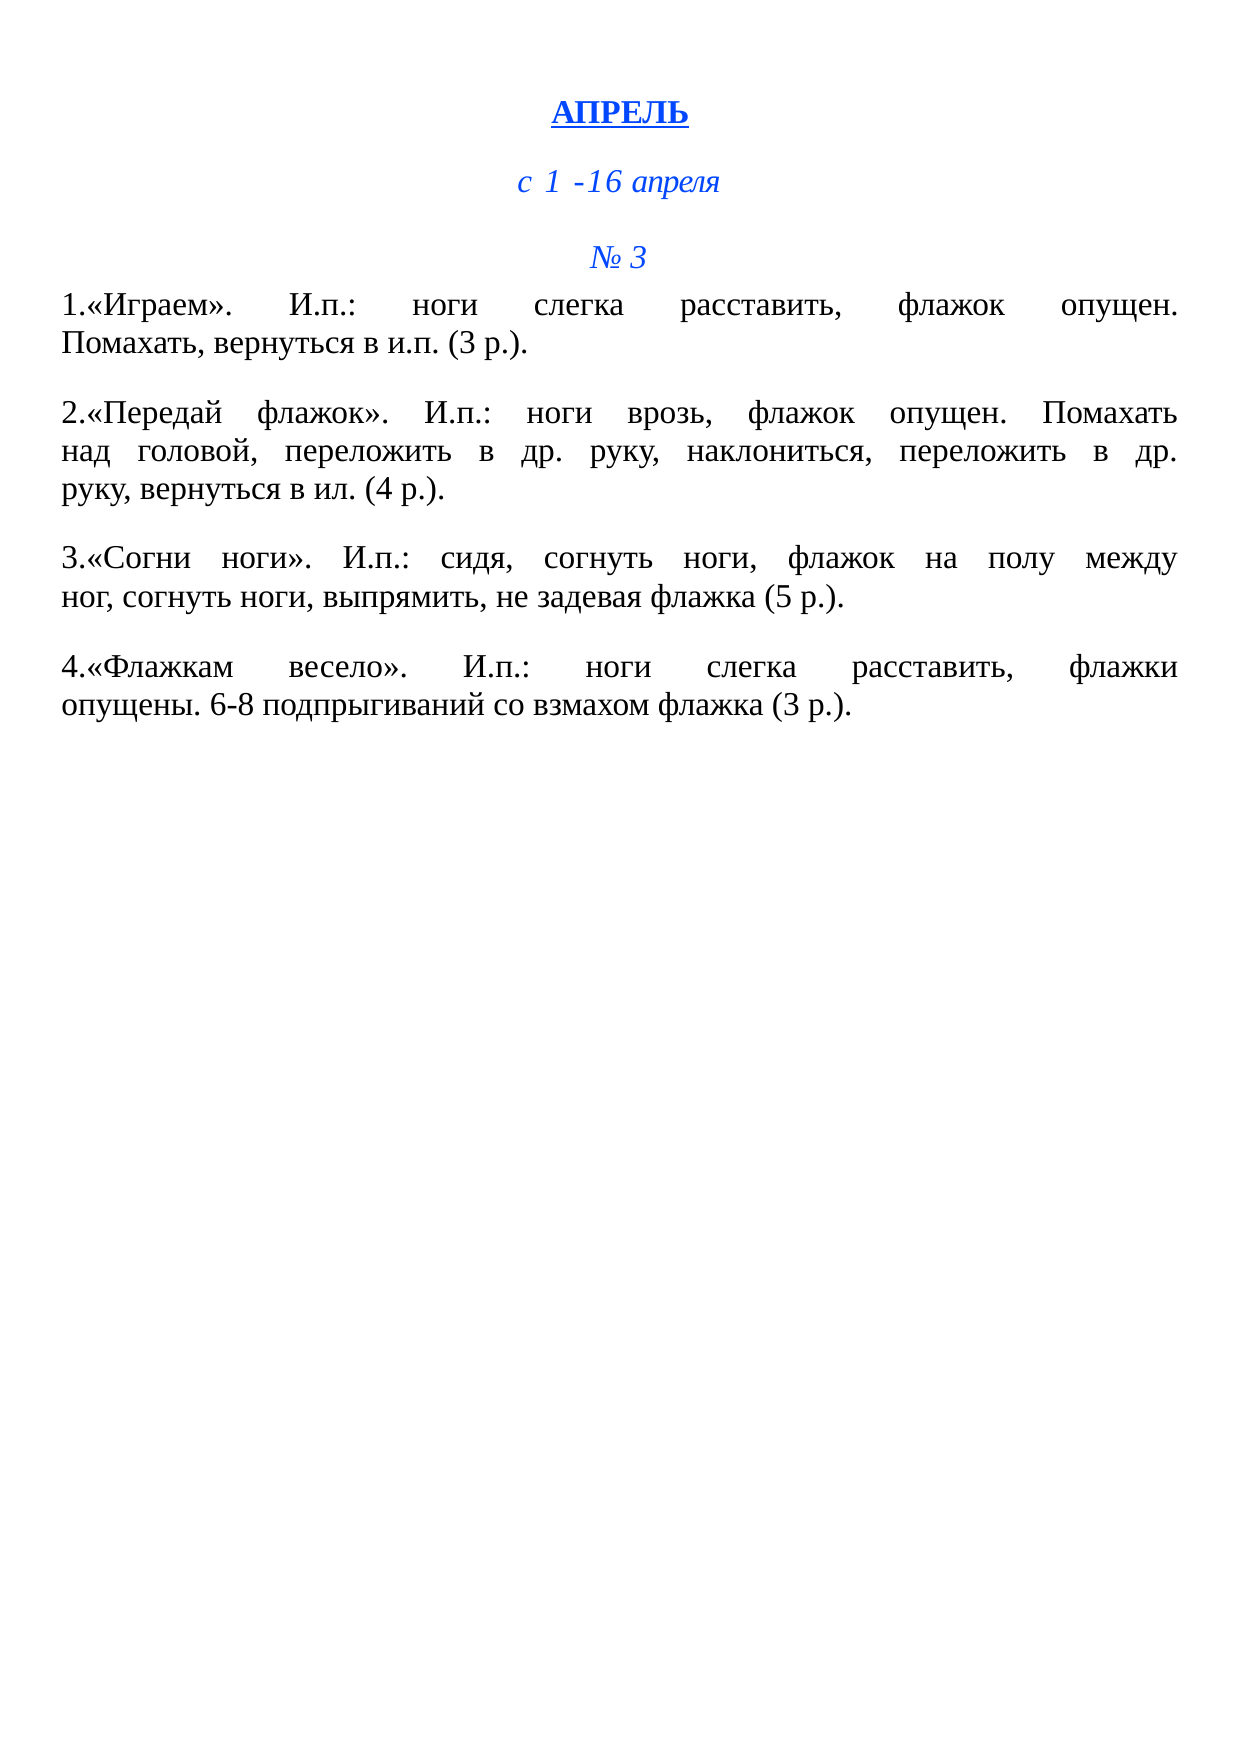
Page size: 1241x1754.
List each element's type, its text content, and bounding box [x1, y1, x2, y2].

list «Флажкам весело». И.п.: ноги слегка расставить, флажки опущены. 6-8 подпрыгиваний со взмахом флажка (3 р.). [61, 647, 1179, 723]
list «Согни ноги». И.п.: сидя, согнуть ноги, флажок на полу между ног, согнуть ноги, выпрямить, не задевая флажка (5 р.). [61, 538, 1179, 615]
text АПРЕЛЬ [59, 97, 1181, 130]
list «Передай флажок». И.п.: ноги врозь, флажок опущен. Помахать над головой, переложить в др. руку, наклониться, переложить в др. руку, вернуться в ил. (4 р.). [61, 393, 1179, 507]
text с 1 -16 апреля № 3 [59, 130, 1181, 284]
list «Играем». И.п.: ноги слегка расставить, флажок опущен. Помахать, вернуться в и.п. (3 р.). [61, 284, 1179, 361]
